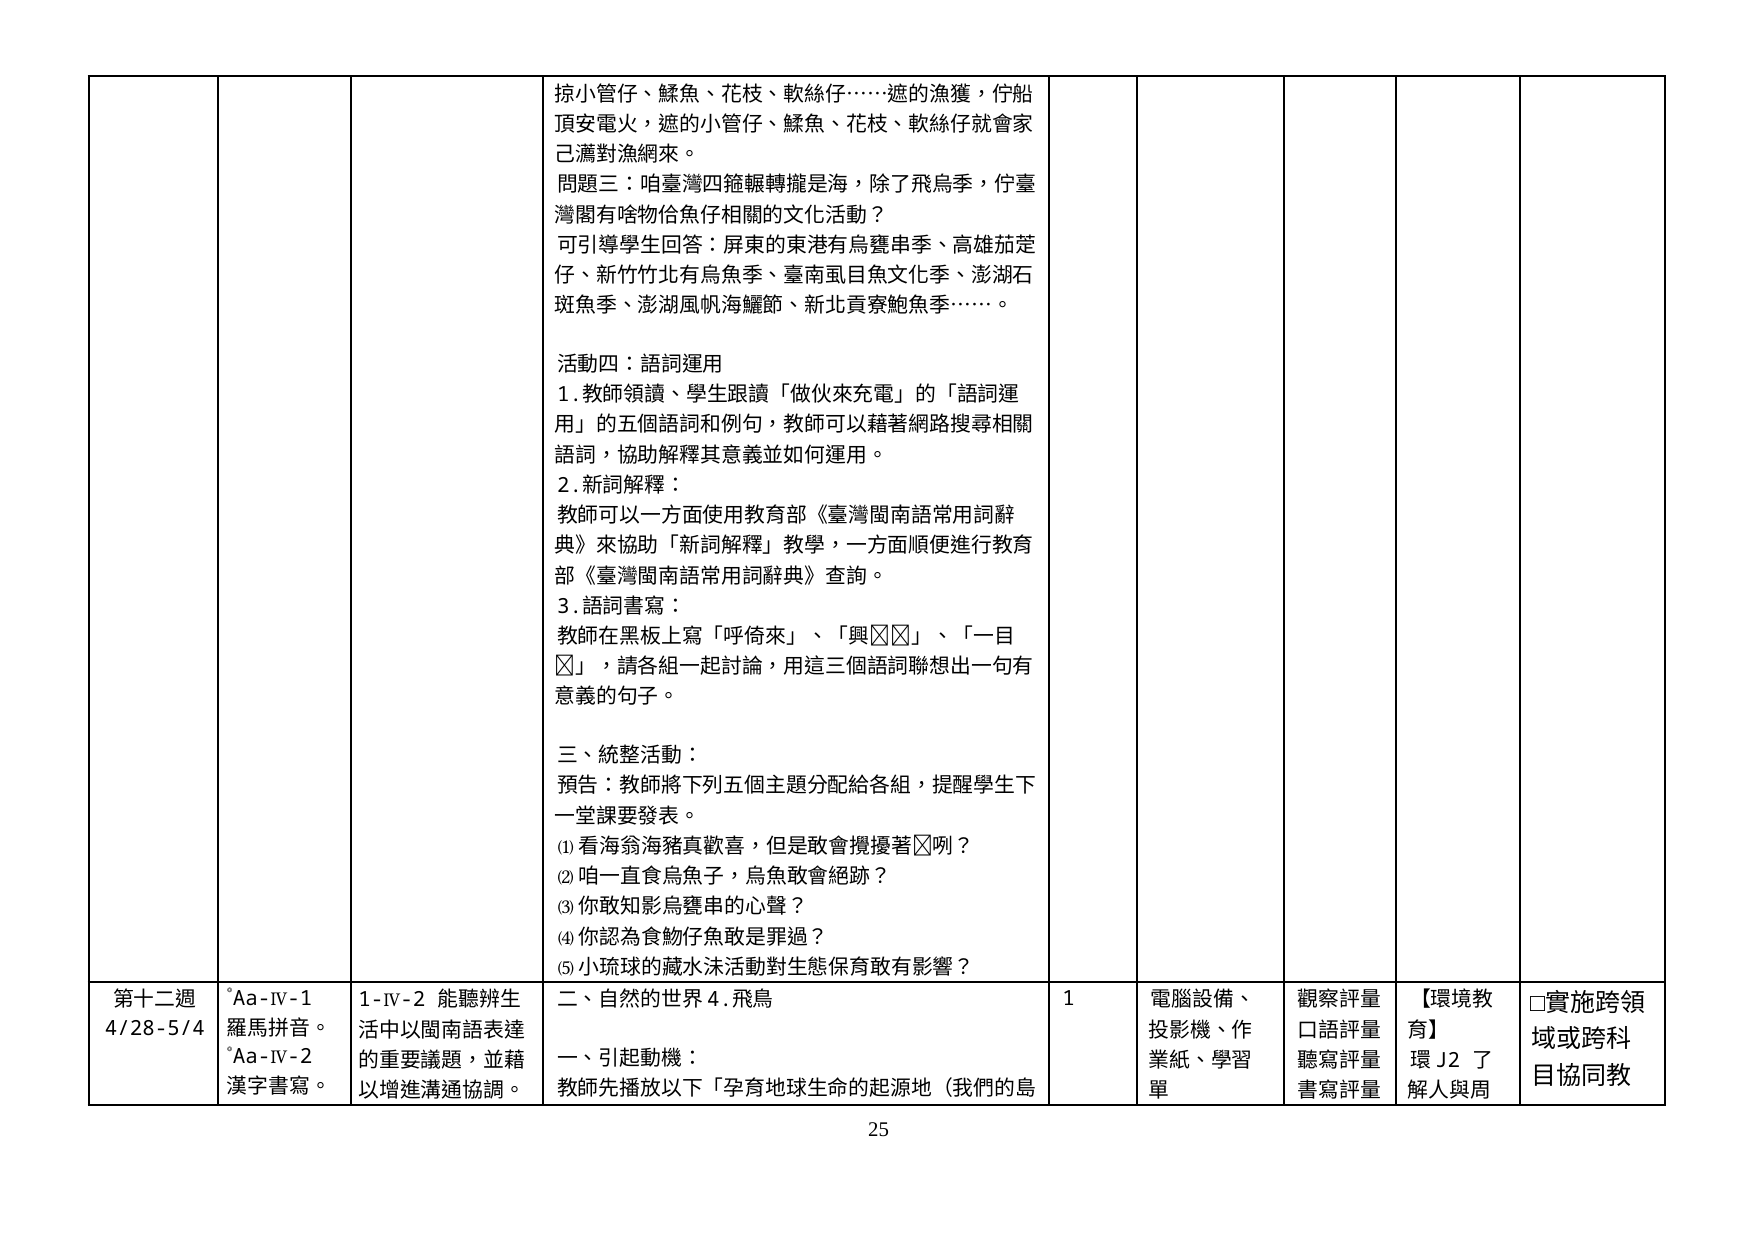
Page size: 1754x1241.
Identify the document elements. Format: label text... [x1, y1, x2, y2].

table_cell 1 [1050, 983, 1136, 1104]
table_cell ◎Aa-Ⅳ-1 羅馬拼音。 ◎Aa-Ⅳ-2 漢字書寫。 [219, 983, 350, 1104]
table_cell [1397, 77, 1519, 981]
table_cell [1285, 77, 1395, 981]
table_cell □實施跨領域或跨科目協同教 [1521, 983, 1664, 1104]
table_cell [1521, 77, 1664, 981]
table_cell 第十二週 4/28-5/4 [90, 983, 217, 1104]
table_cell [219, 77, 350, 981]
table_cell [352, 77, 542, 981]
table_cell 1-Ⅳ-2 能聽辨生活中以閩南語表達的重要議題，並藉以增進溝通協調。 [352, 983, 542, 1104]
table_cell 掠小管仔、鰇魚、花枝、軟絲仔⋯⋯遮的漁獲，佇船頂安電火，遮的小管仔、鰇魚、花枝、軟絲仔就會家己瀳對漁網來。 問題三：咱臺灣四箍輾轉攏是海，除了飛烏季，佇臺灣閣有啥物佮魚仔相關的文化活動？ 可引導學生回答：屏東的東港有烏甕串季、高雄茄萣仔、新竹竹北有烏魚季、臺南虱目魚文化季、澎湖石斑魚季、澎湖風帆海鱺節、新北貢寮鮑魚季⋯⋯。 活動四：語詞運用 1.教師領讀、學生跟讀「做伙來充電」的「語詞運用」的五個語詞和例句，教師可以藉著網路搜尋相關語詞，協助解釋其意義並如何運用。 2.新詞解釋： 教師可以一方面使用教育部《臺灣閩南語常用詞辭典》來協助「新詞解釋」教學，一方面順便進行教育部《臺灣閩南語常用詞辭典》查詢。 3.語詞書寫： 教師在黑板上寫「呼倚來」、「興𩑾𩑾」、「一目𥍉」，請各組一起討論，用這三個語詞聯想出一句有意義的句子。 三、統整活動： 預告：教師將下列五個主題分配給各組，提醒學生下一堂課要發表。 ⑴看海翁海豬真歡喜，但是敢會攪擾著咧？ ⑵咱一直食烏魚子，烏魚敢會絕跡？ ⑶你敢知影烏甕串的心聲？ ⑷你認為食魩仔魚敢是罪過？ ⑸小琉球的藏水沬活動對生態保育敢有影響？ [544, 77, 1048, 981]
table_cell 觀察評量 口語評量 聽寫評量 書寫評量 [1285, 983, 1395, 1104]
table_cell 二、自然的世界4.飛鳥 一、引起動機： 教師先播放以下「孕育地球生命的起源地（我們的島 [544, 983, 1048, 1104]
table_cell [90, 77, 217, 981]
table_cell [1138, 77, 1283, 981]
table_cell [1050, 77, 1136, 981]
table_cell 電腦設備、投影機、作業紙、學習單 [1138, 983, 1283, 1104]
table_cell 【環境教育】 環J2 了解人與周 [1397, 983, 1519, 1104]
